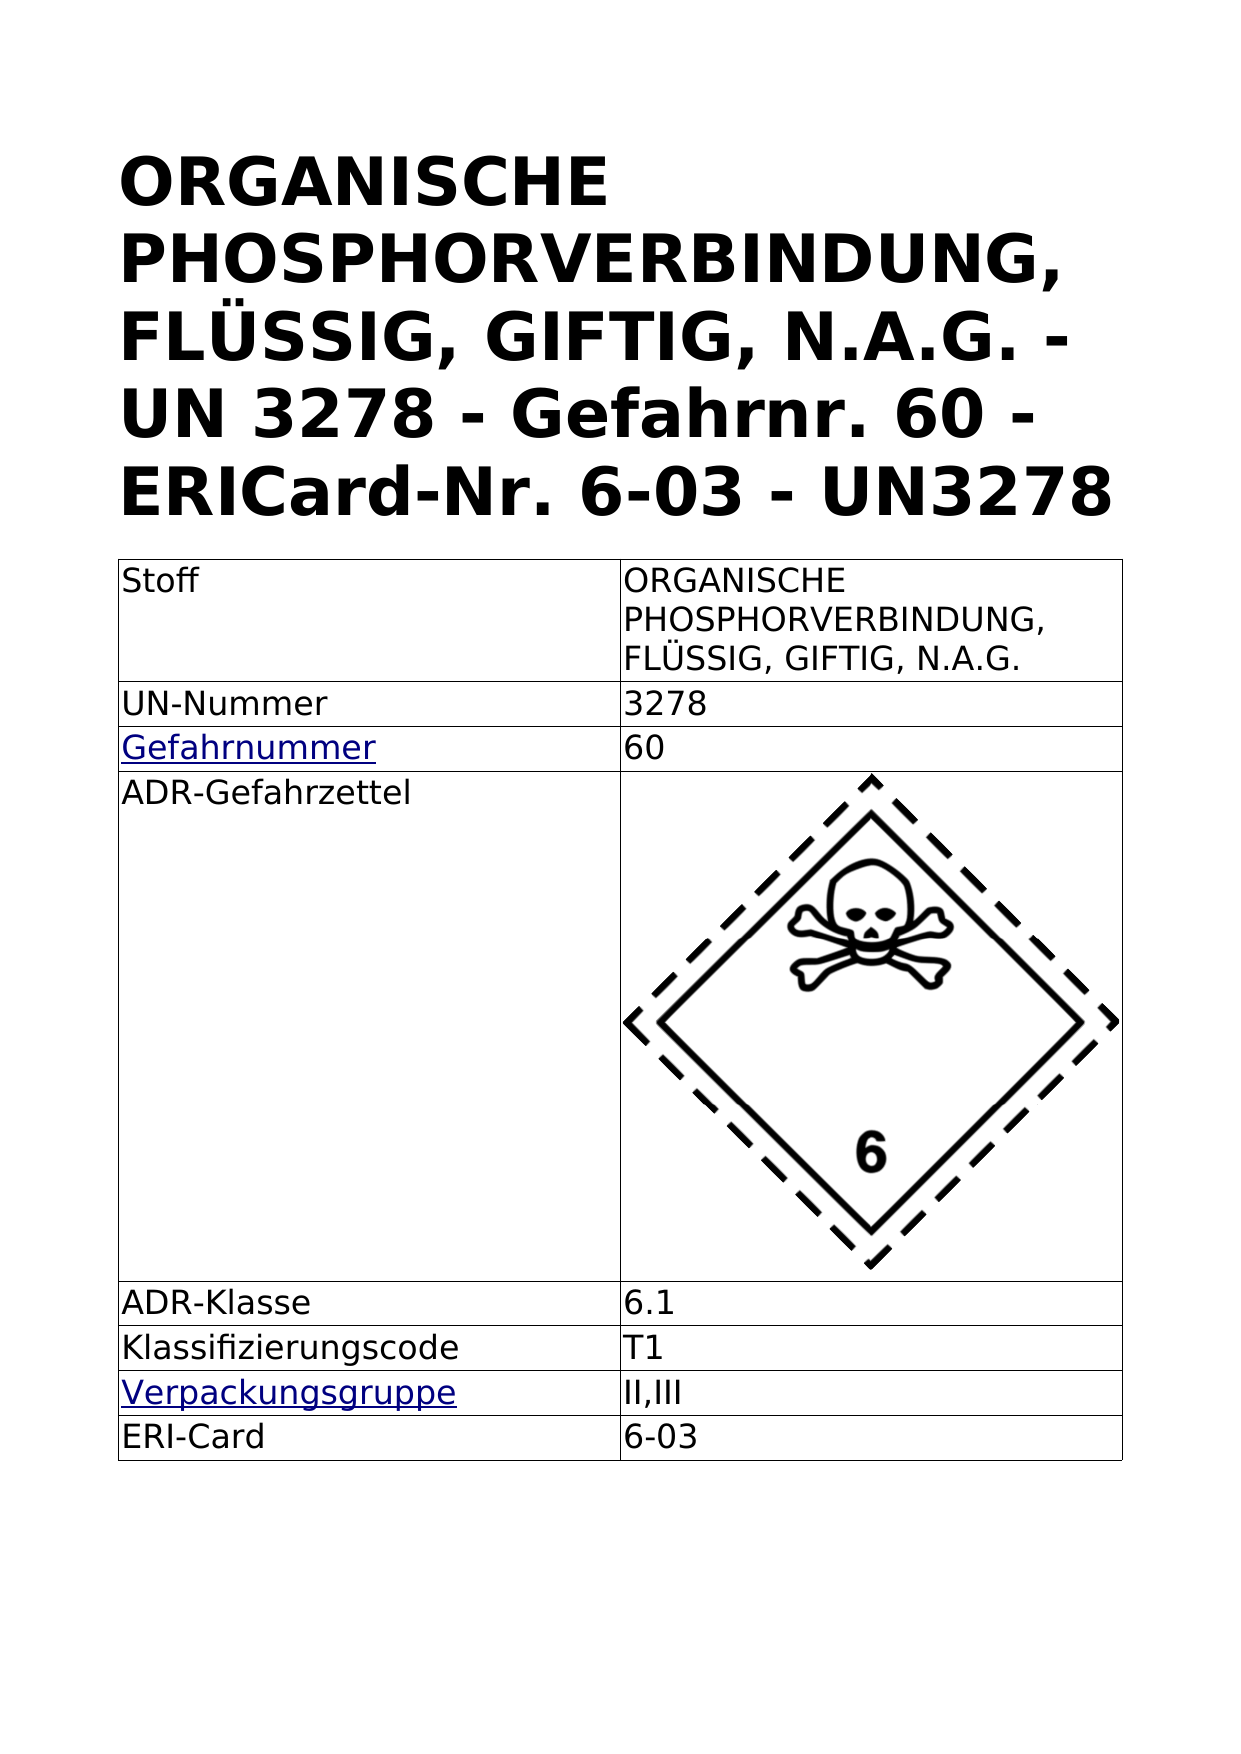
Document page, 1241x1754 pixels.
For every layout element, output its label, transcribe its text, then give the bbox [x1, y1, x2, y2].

table_cell UN-Nummer [119, 682, 620, 726]
table_cell II,III [621, 1371, 1122, 1415]
picture [622, 773, 1120, 1270]
table_cell 6.1 [621, 1282, 1122, 1325]
table_cell Verpackungsgruppe [119, 1371, 620, 1415]
table_cell ADR-Klasse [119, 1282, 620, 1325]
table_cell Klassifizierungscode [119, 1326, 620, 1370]
table_header Stoff [119, 560, 620, 681]
table_cell T1 [621, 1326, 1122, 1370]
table_cell ADR-Gefahrzettel [119, 772, 620, 1281]
table_cell 3278 [621, 682, 1122, 726]
table_cell 60 [621, 727, 1122, 771]
table_header ORGANISCHE PHOSPHORVERBINDUNG, FLÜSSIG, GIFTIG, N.A.G. [621, 560, 1122, 681]
table_cell 6-03 [621, 1416, 1122, 1460]
subtitle ORGANISCHE PHOSPHORVERBINDUNG, FLÜSSIG, GIFTIG, N.A.G. - UN 3278 - Gefahrnr. 60 - ERICard-Nr. 6-03 - UN3278 [118, 143, 1122, 531]
table_cell Gefahrnummer [119, 727, 620, 771]
table_cell ERI-Card [119, 1416, 620, 1460]
table_cell [621, 772, 1122, 1281]
